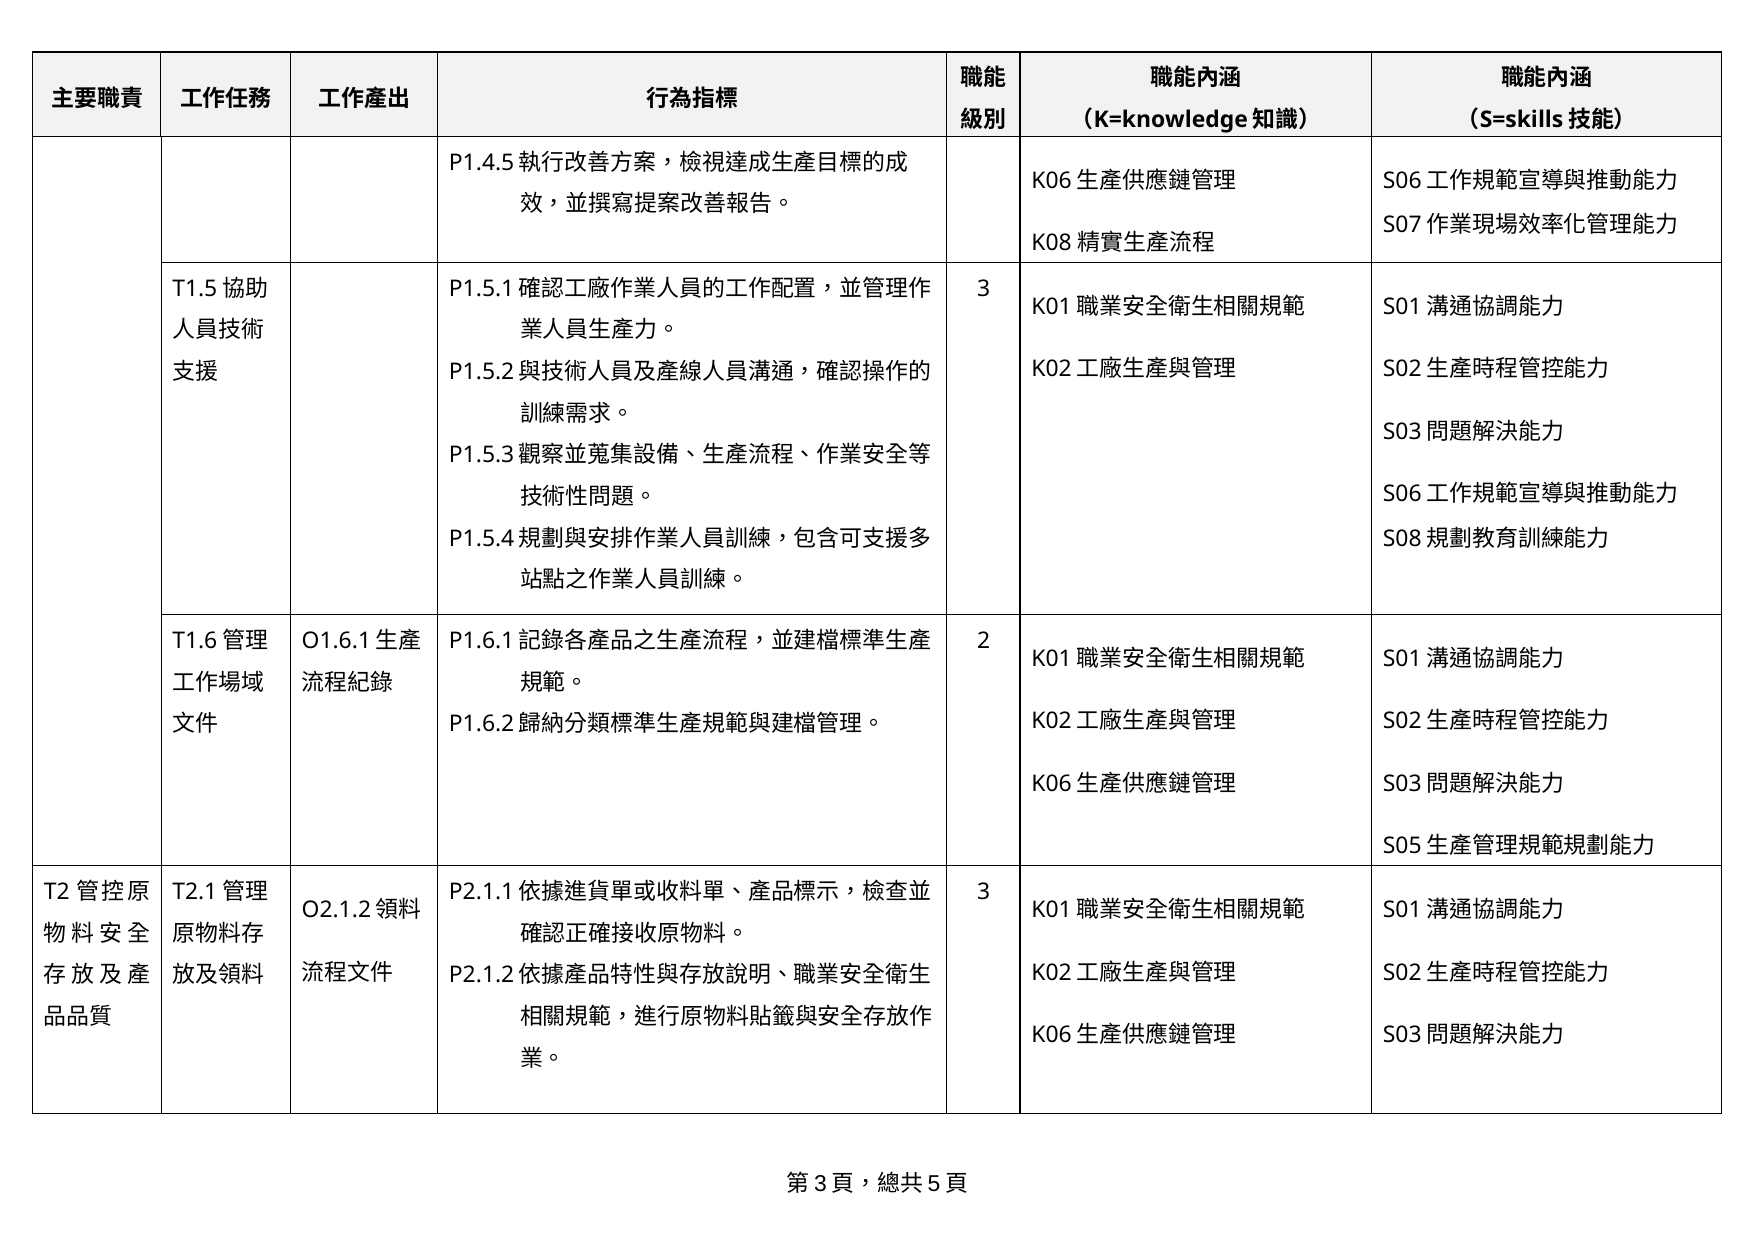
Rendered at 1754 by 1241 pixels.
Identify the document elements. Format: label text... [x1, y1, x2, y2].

table_cell [291, 263, 437, 614]
table_cell 3 [947, 866, 1019, 1113]
table_cell [291, 137, 437, 262]
table_cell K06生產供應鏈管理 K08 精實生產流程 [1021, 137, 1371, 262]
table_cell T1.5協助人員技術支援 [162, 263, 290, 614]
table_cell P2.1.1依據進貨單或收料單、產品標示，檢查並確認正確接收原物料。 P2.1.2依據產品特性與存放說明、職業安全衛生相關規範，進行原物料貼籤與安全存放作業。 [438, 866, 946, 1113]
table_header 主要職責 [33, 53, 160, 136]
table_cell P1.4.5執行改善方案，檢視達成生產目標的成效，並撰寫提案改善報告。 [438, 137, 946, 262]
table_header 工作產出 [291, 53, 437, 136]
table_header 職能內涵 （S=skills技能） [1372, 53, 1721, 136]
table_cell S06工作規範宣導與推動能力 S07作業現場效率化管理能力 [1372, 137, 1721, 262]
table_cell [33, 137, 161, 865]
table_cell K01職業安全衛生相關規範 K02工廠生產與管理 K06生產供應鏈管理 [1021, 615, 1371, 865]
table_cell T2.1管理原物料存放及領料 [162, 866, 290, 1113]
table_cell P1.5.1確認工廠作業人員的工作配置，並管理作業人員生產力。 P1.5.2與技術人員及產線人員溝通，確認操作的訓練需求。 P1.5.3觀察並蒐集設備、生產流程、作業安全等技術性問題。 P1.5.4規劃與安排作業人員訓練，包含可支援多站點之作業人員訓練。 [438, 263, 946, 614]
table_cell S01溝通協調能力 S02生產時程管控能力 S03問題解決能力 [1372, 866, 1721, 1113]
table_header 工作任務 [161, 53, 290, 136]
table_cell O2.1.2領料流程文件 [291, 866, 437, 1113]
table_cell S01溝通協調能力 S02生產時程管控能力 S03問題解決能力 S05生產管理規範規劃能力 [1372, 615, 1721, 865]
table_cell [162, 137, 290, 262]
table_cell O1.6.1生產流程紀錄 [291, 615, 437, 865]
table_cell T1.6管理工作場域文件 [162, 615, 290, 865]
table_header 職能內涵 （K=knowledge知識） [1021, 53, 1371, 136]
table_cell [947, 137, 1019, 262]
table_cell S01溝通協調能力 S02生產時程管控能力 S03問題解決能力 S06工作規範宣導與推動能力 S08規劃教育訓練能力 [1372, 263, 1721, 614]
table_cell K01職業安全衛生相關規範 K02工廠生產與管理 [1021, 263, 1371, 614]
table_header 行為指標 [438, 53, 946, 136]
table_cell K01職業安全衛生相關規範 K02工廠生產與管理 K06生產供應鏈管理 [1021, 866, 1371, 1113]
table_cell T2管控原物料安全存放及產品品質 [33, 866, 161, 1113]
table_cell 2 [947, 615, 1019, 865]
table_header 職能 級別 [947, 53, 1019, 136]
table_cell 3 [947, 263, 1019, 614]
table_cell P1.6.1記錄各產品之生產流程，並建檔標準生產規範。 P1.6.2歸納分類標準生產規範與建檔管理。 [438, 615, 946, 865]
